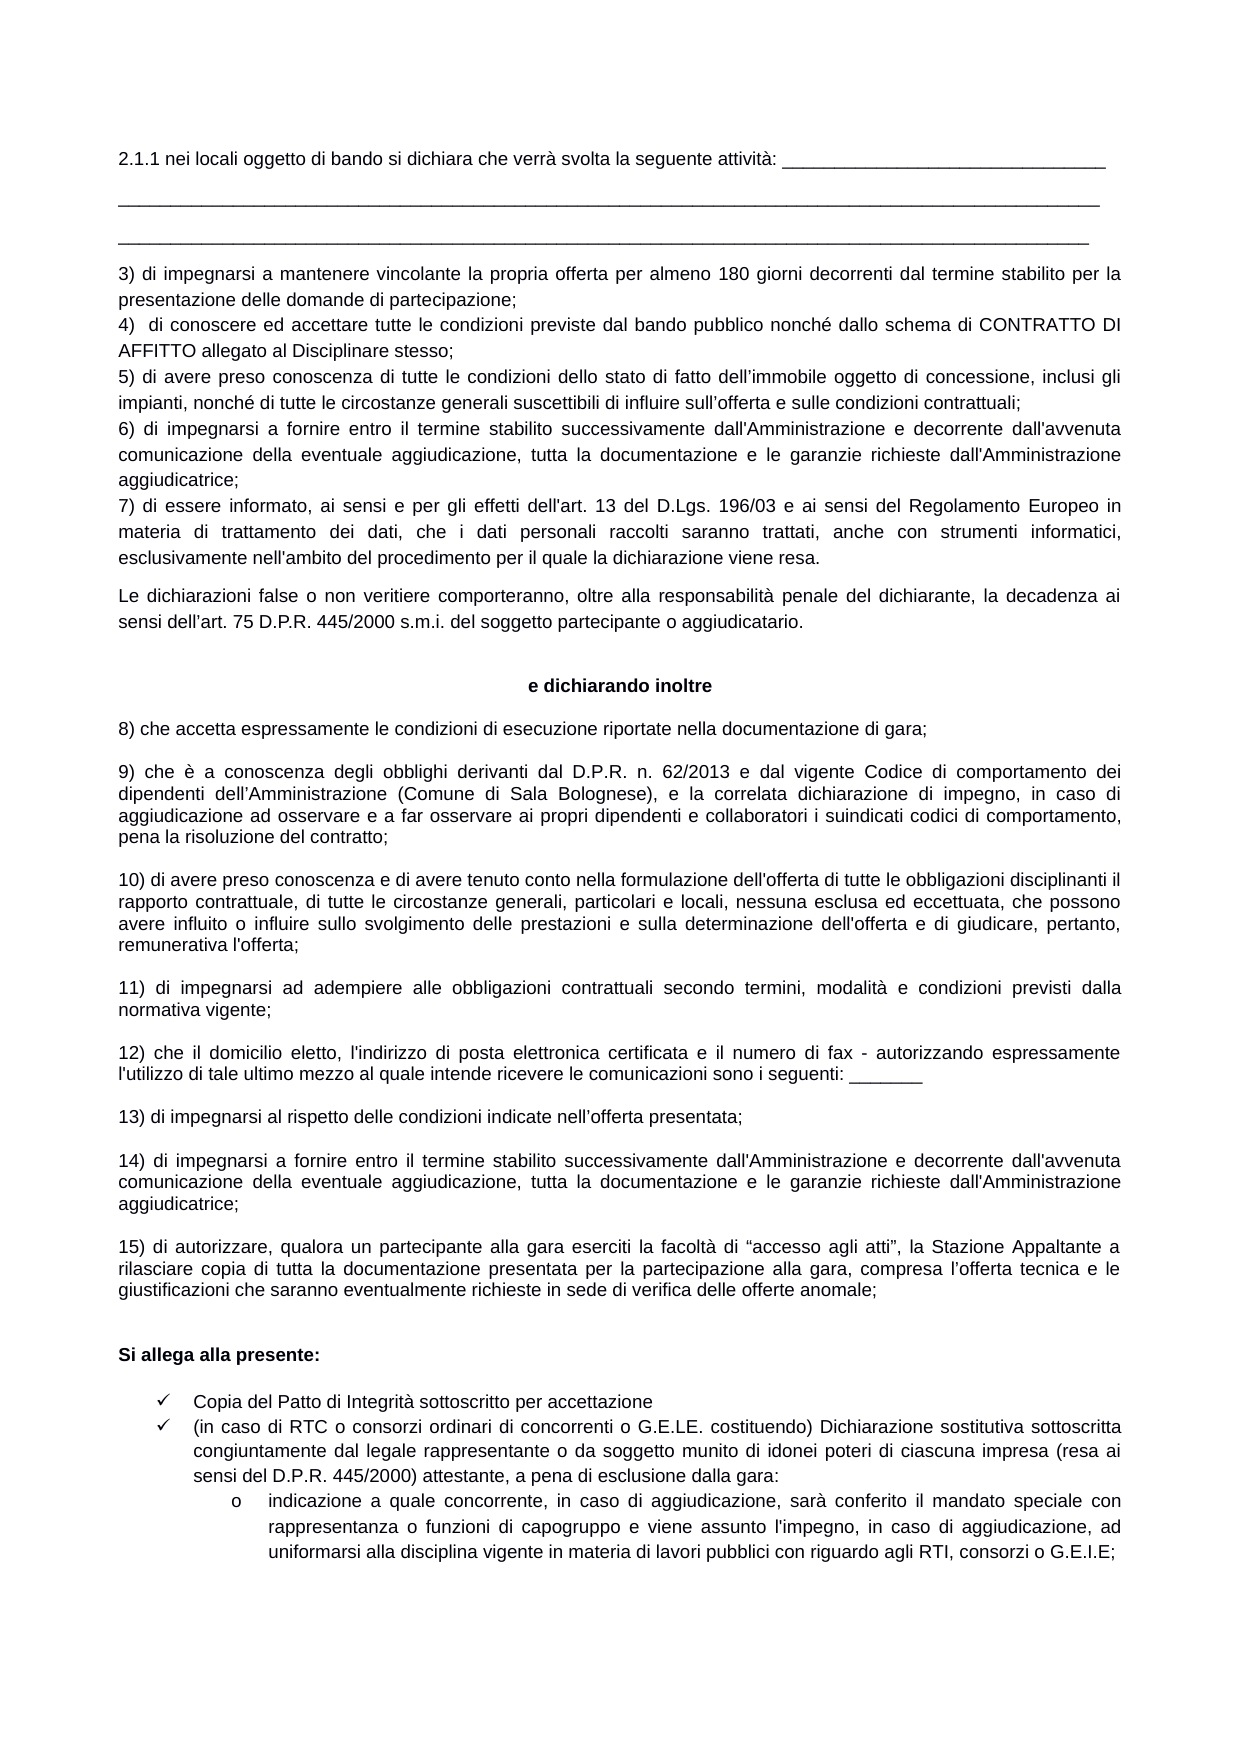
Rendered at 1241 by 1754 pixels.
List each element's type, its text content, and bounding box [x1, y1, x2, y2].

list (in caso di RTC o consorzi ordinari di concorrenti o G.E.LE. costituendo) Dichiarazione sostitutiva sottoscritta congiuntamente dal legale rappresentante o da soggetto munito di idonei poteri di ciascuna impresa (resa ai sensi del D.P.R. 445/2000) attestante, a pena di esclusione dalla gara: [156, 1415, 1122, 1487]
text 2.1.1 nei locali oggetto di bando si dichiara che verrà svolta la seguente attività: _______________________________ [118, 148, 1109, 169]
list 5) di avere preso conoscenza di tutte le condizioni dello stato di fatto dell’immobile oggetto di concessione, inclusi gli impianti, nonché di tutte le circostanze generali suscettibili di influire sull’offerta e sulle condizioni contrattuali; [118, 366, 1122, 413]
list 6) di impegnarsi a fornire entro il termine stabilito successivamente dall'Amministrazione e decorrente dall'avvenuta comunicazione della eventuale aggiudicazione, tutta la documentazione e le garanzie richieste dall'Amministrazione aggiudicatrice; [118, 418, 1122, 491]
text 11) di impegnarsi ad adempiere alle obbligazioni contrattuali secondo termini, modalità e condizioni previsti dalla normativa vigente; [118, 977, 1122, 1020]
text 14) di impegnarsi a fornire entro il termine stabilito successivamente dall'Amministrazione e decorrente dall'avvenuta comunicazione della eventuale aggiudicazione, tutta la documentazione e le garanzie richieste dall'Amministrazione aggiudicatrice; [118, 1149, 1122, 1214]
list 7) di essere informato, ai sensi e per gli effetti dell'art. 13 del D.Lgs. 196/03 e ai sensi del Regolamento Europeo in materia di trattamento dei dati, che i dati personali raccolti saranno trattati, anche con strumenti informatici, esclusivamente nell'ambito del procedimento per il quale la dichiarazione viene resa. [118, 495, 1122, 568]
list Copia del Patto di Integrità sottoscritto per accettazione [156, 1391, 1122, 1412]
list 3) di impegnarsi a mantenere vincolante la propria offerta per almeno 180 giorni decorrenti dal termine stabilito per la presentazione delle domande di partecipazione; [118, 263, 1122, 310]
list indicazione a quale concorrente, in caso di aggiudicazione, sarà conferito il mandato speciale con rappresentanza o funzioni di capogruppo e viene assunto l'impegno, in caso di aggiudicazione, ad uniformarsi alla disciplina vigente in materia di lavori pubblici con riguardo agli RTI, consorzi o G.E.I.E; [231, 1490, 1122, 1563]
text Si allega alla presente: [118, 1343, 1122, 1365]
list 4) di conoscere ed accettare tutte le condizioni previste dal bando pubblico nonché dallo schema di CONTRATTO DI AFFITTO allegato al Disciplinare stesso; [118, 314, 1122, 362]
text 13) di impegnarsi al rispetto delle condizioni indicate nell’offerta presentata; [118, 1106, 1122, 1128]
text ______________________________________________________________________________________________ [118, 186, 1109, 207]
text 9) che è a conoscenza degli obblighi derivanti dal D.P.R. n. 62/2013 e dal vigente Codice di comportamento dei dipendenti dell’Amministrazione (Comune di Sala Bolognese), e la correlata dichiarazione di impegno, in caso di aggiudicazione ad osservare e a far osservare ai propri dipendenti e collaboratori i suindicati codici di comportamento, pena la risoluzione del contratto; [118, 761, 1122, 848]
text 10) di avere preso conoscenza e di avere tenuto conto nella formulazione dell'offerta di tutte le obbligazioni disciplinanti il rapporto contrattuale, di tutte le circostanze generali, particolari e locali, nessuna esclusa ed eccettuata, che possono avere influito o influire sullo svolgimento delle prestazioni e sulla determinazione dell'offerta e di giudicare, pertanto, remunerativa l'offerta; [118, 869, 1122, 955]
text 12) che il domicilio eletto, l'indirizzo di posta elettronica certificata e il numero di fax - autorizzando espressamente l'utilizzo di tale ultimo mezzo al quale intende ricevere le comunicazioni sono i seguenti: _______ [118, 1042, 1122, 1085]
text 8) che accetta espressamente le condizioni di esecuzione riportate nella documentazione di gara; [118, 718, 1122, 740]
text 15) di autorizzare, qualora un partecipante alla gara eserciti la facoltà di “accesso agli atti”, la Stazione Appaltante a rilasciare copia di tutta la documentazione presentata per la partecipazione alla gara, compresa l’offerta tecnica e le giustificazioni che saranno eventualmente richieste in sede di verifica delle offerte anomale; [118, 1236, 1122, 1300]
text Le dichiarazioni false o non veritiere comporteranno, oltre alla responsabilità penale del dichiarante, la decadenza ai sensi dell’art. 75 D.P.R. 445/2000 s.m.i. del soggetto partecipante o aggiudicatario. [118, 585, 1122, 632]
text _____________________________________________________________________________________________ [118, 224, 1109, 246]
text e dichiarando inoltre [118, 675, 1122, 697]
